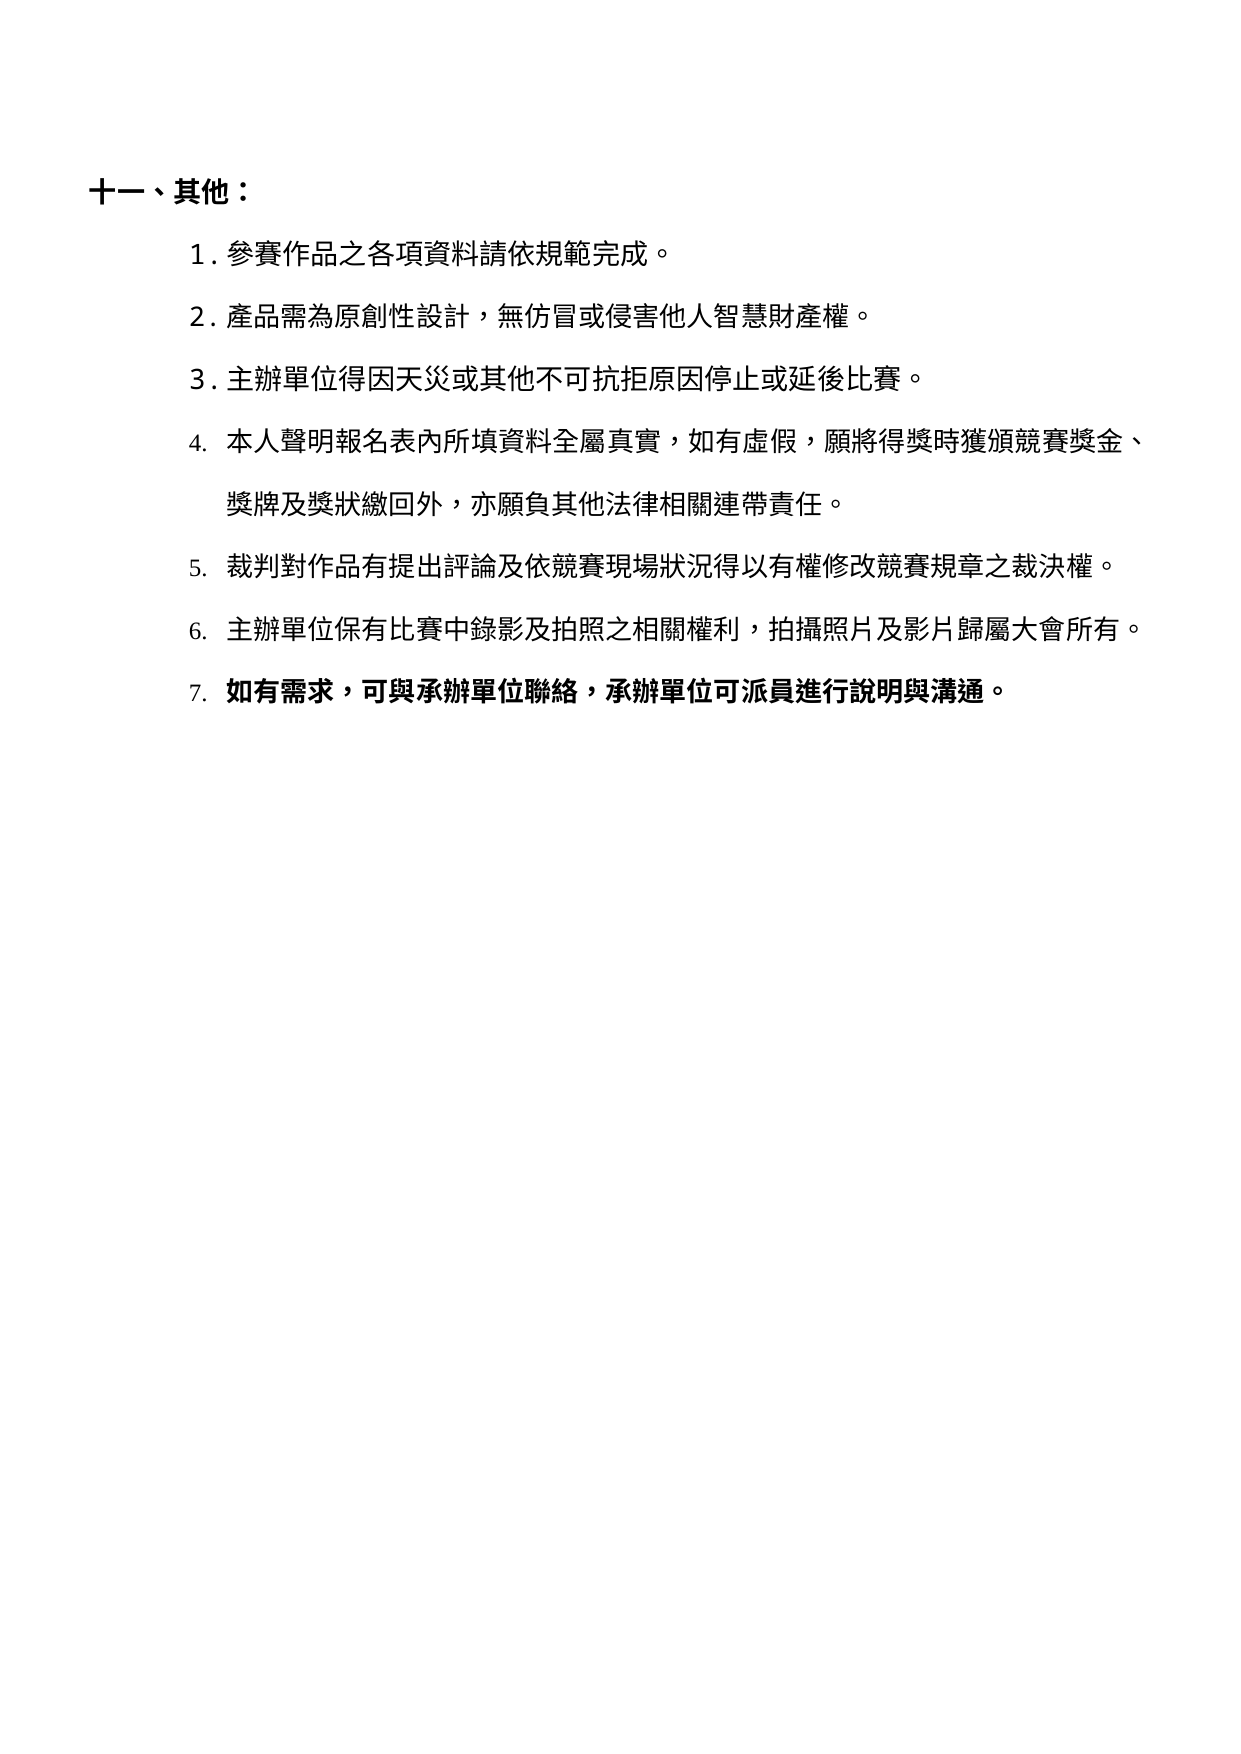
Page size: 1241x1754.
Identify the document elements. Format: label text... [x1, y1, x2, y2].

text 十一、其他： [89, 170, 1152, 211]
list 參賽作品之各項資料請依規範完成。 [189, 211, 1152, 273]
list 主辦單位保有比賽中錄影及拍照之相關權利，拍攝照片及影片歸屬大會所有。 [189, 586, 1152, 648]
list 本人聲明報名表內所填資料全屬真實，如有虛假，願將得獎時獲頒競賽獎金、獎牌及獎狀繳回外，亦願負其他法律相關連帶責任。 [189, 398, 1152, 523]
list 產品需為原創性設計，無仿冒或侵害他人智慧財產權。 [189, 273, 1152, 336]
list 如有需求，可與承辦單位聯絡，承辦單位可派員進行說明與溝通。 [189, 648, 1152, 711]
list 主辦單位得因天災或其他不可抗拒原因停止或延後比賽。 [189, 336, 1152, 398]
list 裁判對作品有提出評論及依競賽現場狀況得以有權修改競賽規章之裁決權。 [189, 523, 1152, 586]
